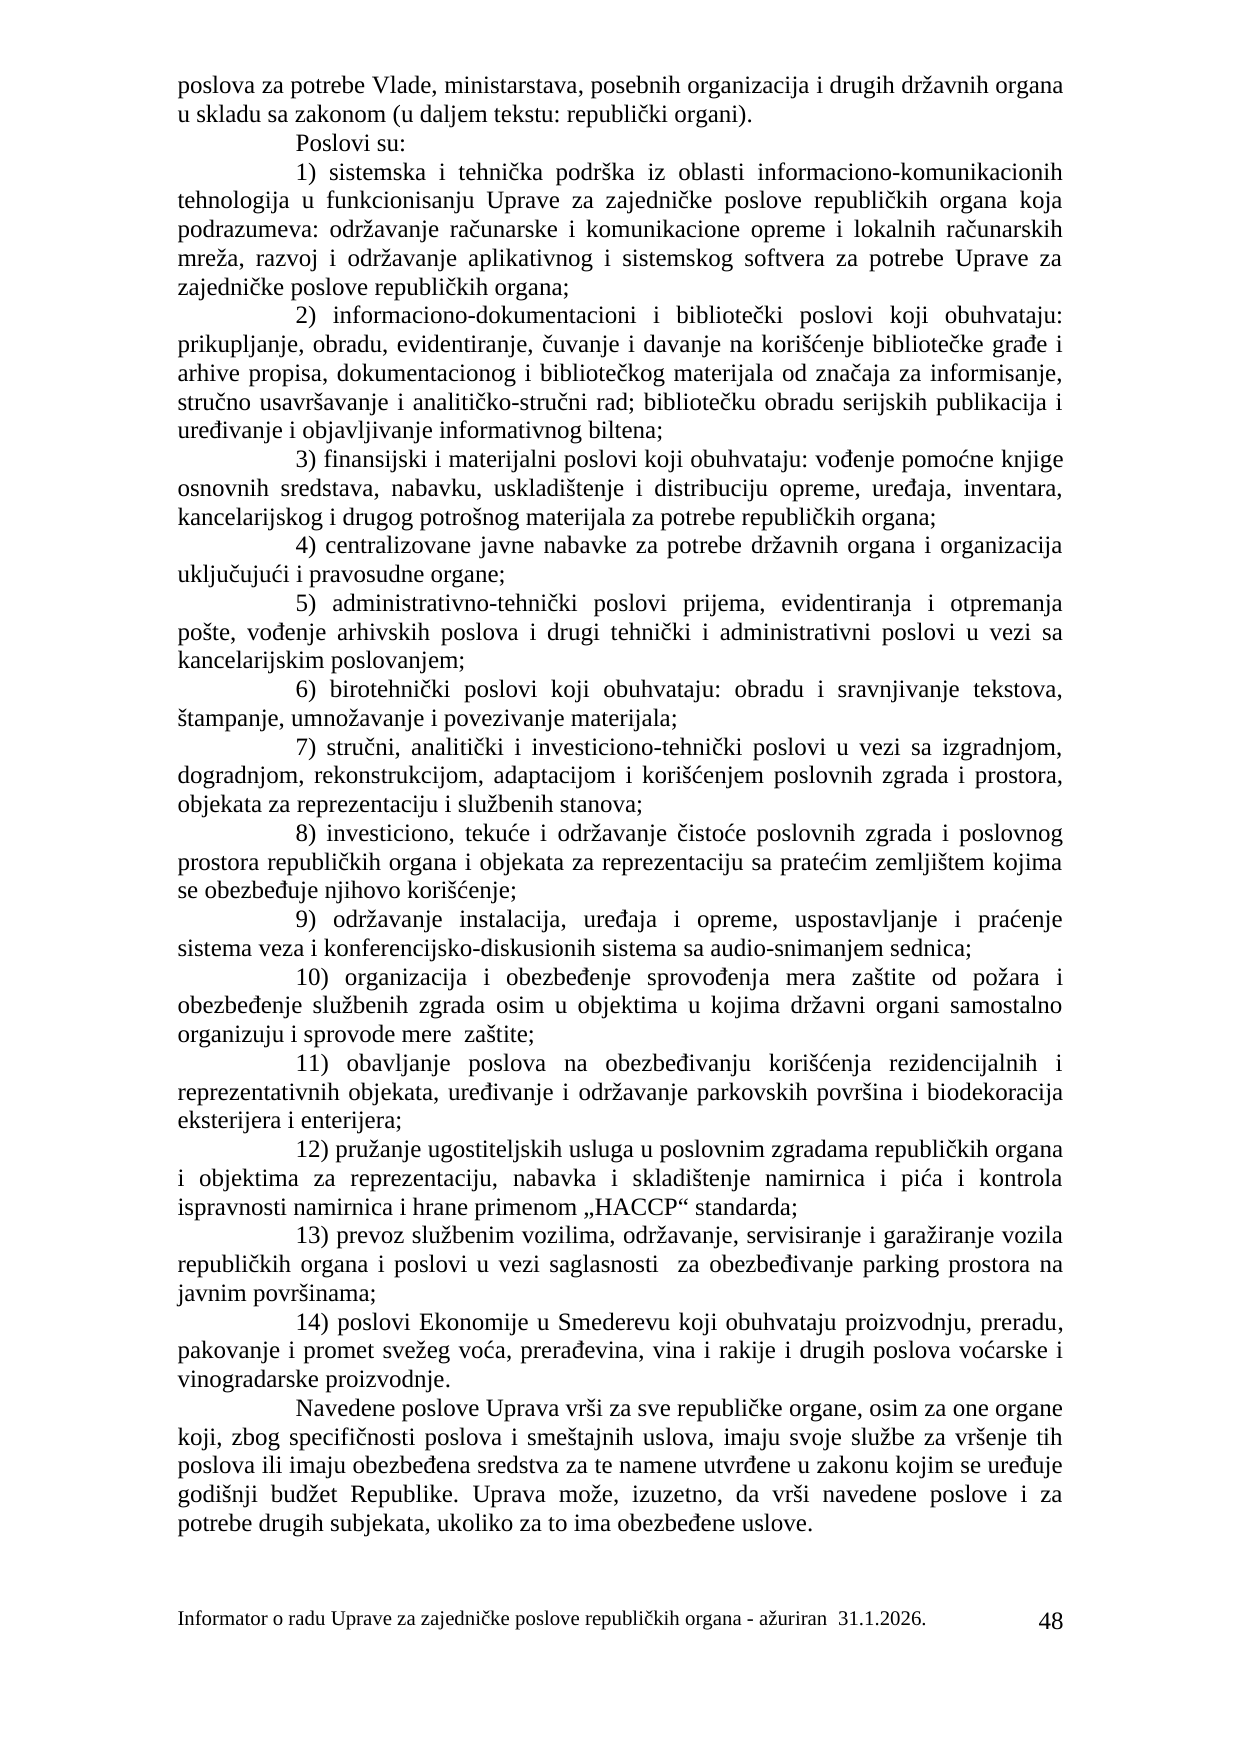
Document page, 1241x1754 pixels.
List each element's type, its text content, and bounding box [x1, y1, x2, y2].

text 8) investiciono, tekuće i održavanje čistoće poslovnih zgrada i poslovnog prostora republičkih organa i objekata za reprezentaciju sa pratećim zemlјištem kojima se obezbeđuje njihovo korišćenje; [177, 818, 1063, 904]
text 11) obavlјanje poslova na obezbeđivanju korišćenja rezidencijalnih i reprezentativnih objekata, uređivanje i održavanje parkovskih površina i biodekoracija eksterijera i enterijera; [177, 1048, 1063, 1134]
text 7) stručni, analitički i investiciono-tehnički poslovi u vezi sa izgradnjom, dogradnjom, rekonstrukcijom, adaptacijom i korišćenjem poslovnih zgrada i prostora, objekata za reprezentaciju i službenih stanova; [177, 732, 1063, 818]
text 10) organizacija i obezbeđenje sprovođenja mera zaštite od požara i obezbeđenje službenih zgrada osim u objektima u kojima državni organi samostalno organizuju i sprovode mere zaštite; [177, 962, 1063, 1048]
text 5) administrativno-tehnički poslovi prijema, evidentiranja i otpremanja pošte, vođenje arhivskih poslova i drugi tehnički i administrativni poslovi u vezi sa kancelarijskim poslovanjem; [177, 588, 1063, 674]
text Poslovi su: [177, 128, 1063, 157]
text 2) informaciono-dokumentacioni i bibliotečki poslovi koji obuhvataju: prikuplјanje, obradu, evidentiranje, čuvanje i davanje na korišćenje bibliotečke građe i arhive propisa, dokumentacionog i bibliotečkog materijala od značaja za informisanje, stručno usavršavanje i analitičko-stručni rad; bibliotečku obradu serijskih publikacija i uređivanje i objavlјivanje informativnog biltena; [177, 300, 1063, 444]
text 9) održavanje instalacija, uređaja i opreme, uspostavlјanje i praćenje sistema veza i konferencijsko-diskusionih sistema sa audio-snimanjem sednica; [177, 904, 1063, 962]
text poslova za potrebe Vlade, ministarstava, posebnih organizacija i drugih državnih organa u skladu sa zakonom (u dalјem tekstu: republički organi). [177, 70, 1063, 128]
text 1) sistemska i tehnička podrška iz oblasti informaciono-komunikacionih tehnologija u funkcionisanju Uprave za zajedničke poslove republičkih organa koja podrazumeva: održavanje računarske i komunikacione opreme i lokalnih računarskih mreža, razvoj i održavanje aplikativnog i sistemskog softvera za potrebe Uprave za zajedničke poslove republičkih organa; [177, 157, 1063, 300]
text 4) centralizovane javne nabavke za potrebe državnih organa i organizacija uklјučujući i pravosudne organe; [177, 530, 1063, 588]
text Navedene poslove Uprava vrši za sve republičke organe, osim za one organe koji, zbog specifičnosti poslova i smeštajnih uslova, imaju svoje službe za vršenje tih poslova ili imaju obezbeđena sredstva za te namene utvrđene u zakonu kojim se uređuje godišnji budžet Republike. Uprava može, izuzetno, da vrši navedene poslove i za potrebe drugih subjekata, ukoliko za to ima obezbeđene uslove. [177, 1393, 1063, 1537]
text 14) poslovi Ekonomije u Smederevu koji obuhvataju proizvodnju, preradu, pakovanje i promet svežeg voća, prerađevina, vina i rakije i drugih poslova voćarske i vinogradarske proizvodnje. [177, 1307, 1063, 1393]
text 12) pružanje ugostitelјskih usluga u poslovnim zgradama republičkih organa i objektima za reprezentaciju, nabavka i skladištenje namirnica i pića i kontrola ispravnosti namirnica i hrane primenom „HACCP“ standarda; [177, 1134, 1063, 1220]
text 13) prevoz službenim vozilima, održavanje, servisiranje i garažiranje vozila republičkih organa i poslovi u vezi saglasnosti za obezbeđivanje parking prostora na javnim površinama; [177, 1220, 1063, 1307]
text 6) birotehnički poslovi koji obuhvataju: obradu i sravnjivanje tekstova, štampanje, umnožavanje i povezivanje materijala; [177, 674, 1063, 732]
text 3) finansijski i materijalni poslovi koji obuhvataju: vođenje pomoćne knjige osnovnih sredstava, nabavku, uskladištenje i distribuciju opreme, uređaja, inventara, kancelarijskog i drugog potrošnog materijala za potrebe republičkih organa; [177, 444, 1063, 530]
